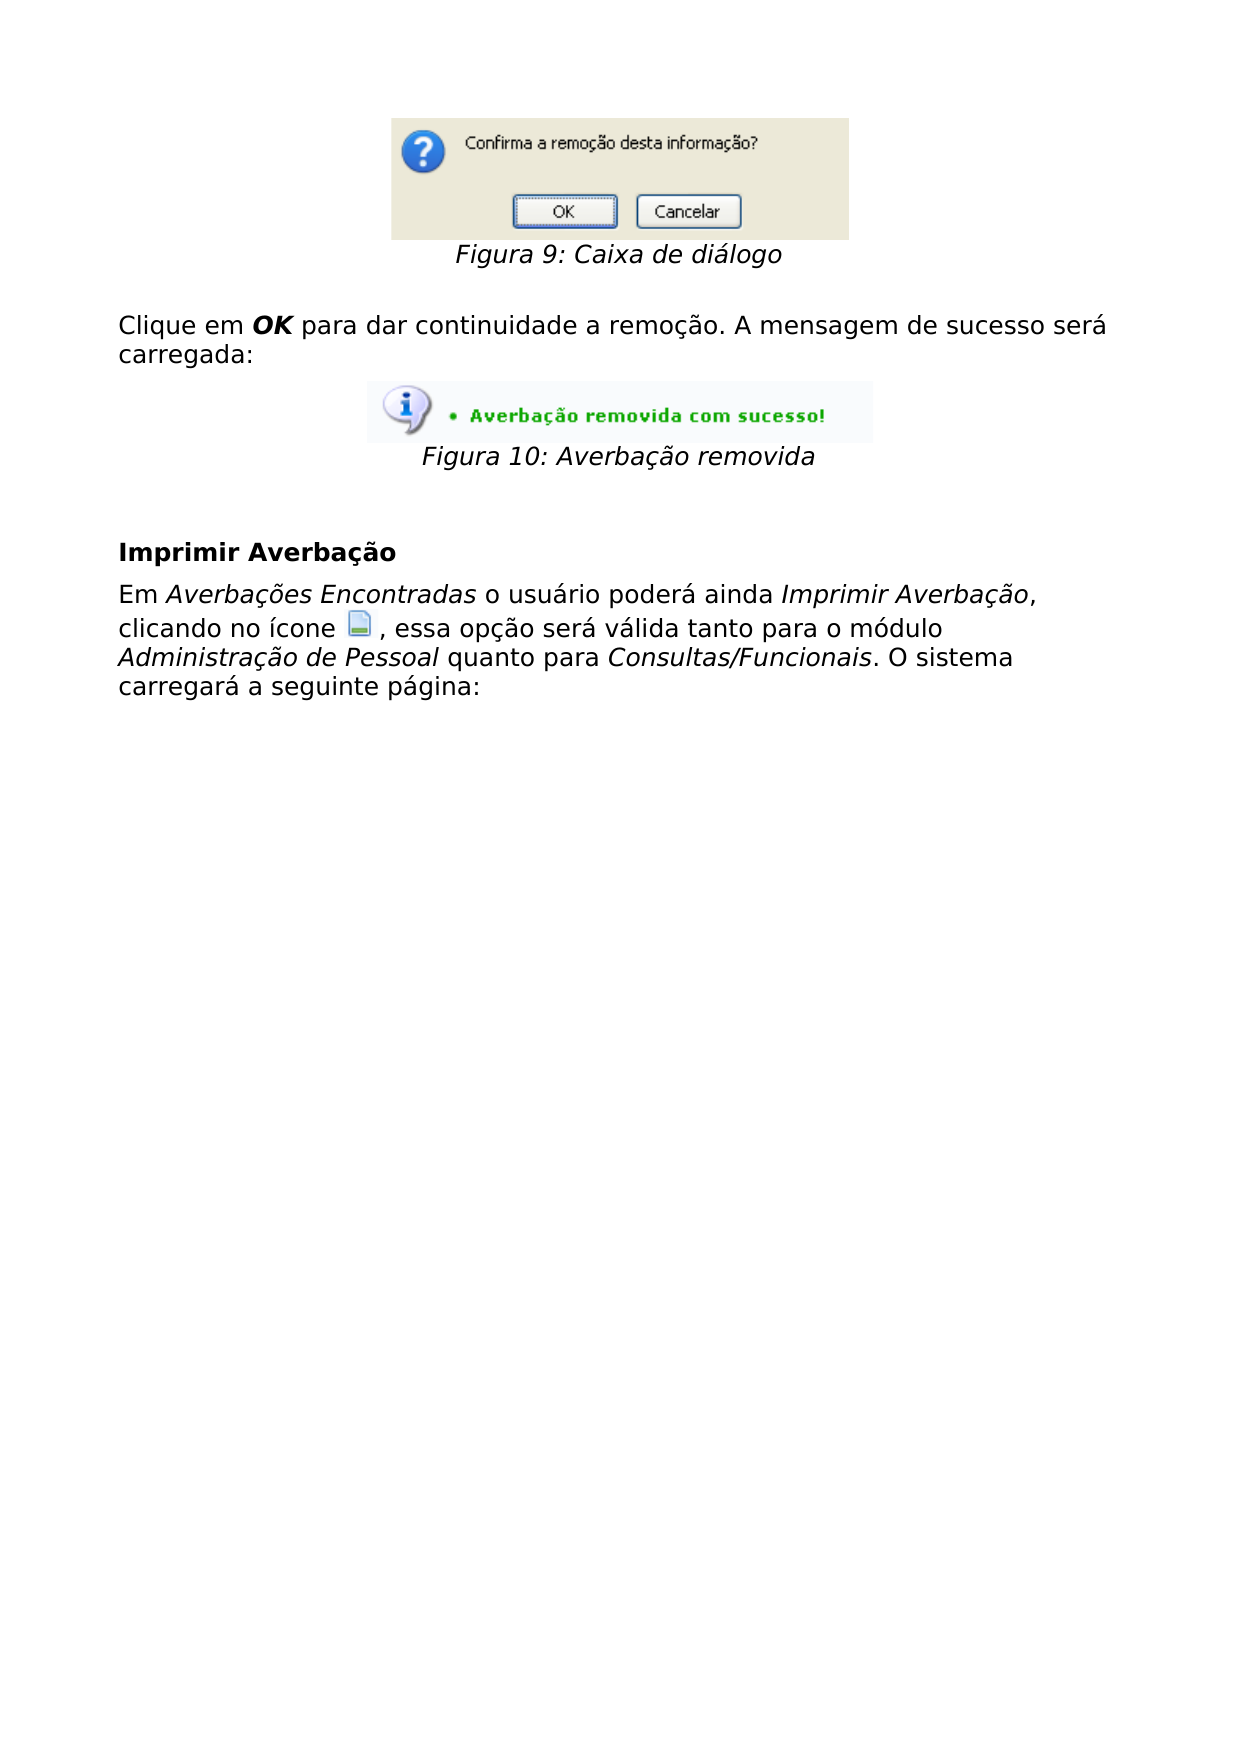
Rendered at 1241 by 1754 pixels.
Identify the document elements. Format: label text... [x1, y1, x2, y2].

text Clique em OK para dar continuidade a remoção. A mensagem de sucesso será carregada: [118, 311, 1122, 369]
subtitle Imprimir Averbação [118, 538, 1122, 568]
text Em Averbações Encontradas o usuário poderá ainda Imprimir Averbação, clicando no ícone , essa opção será válida tanto para o módulo Administração de Pessoal quanto para Consultas/Funcionais. O sistema carregará a seguinte página: [118, 580, 1122, 702]
picture [391, 118, 849, 240]
text Figura 10: Averbação removida [367, 443, 873, 472]
picture [367, 381, 874, 443]
picture [344, 609, 379, 638]
text Figura 9: Caixa de diálogo [391, 240, 849, 269]
